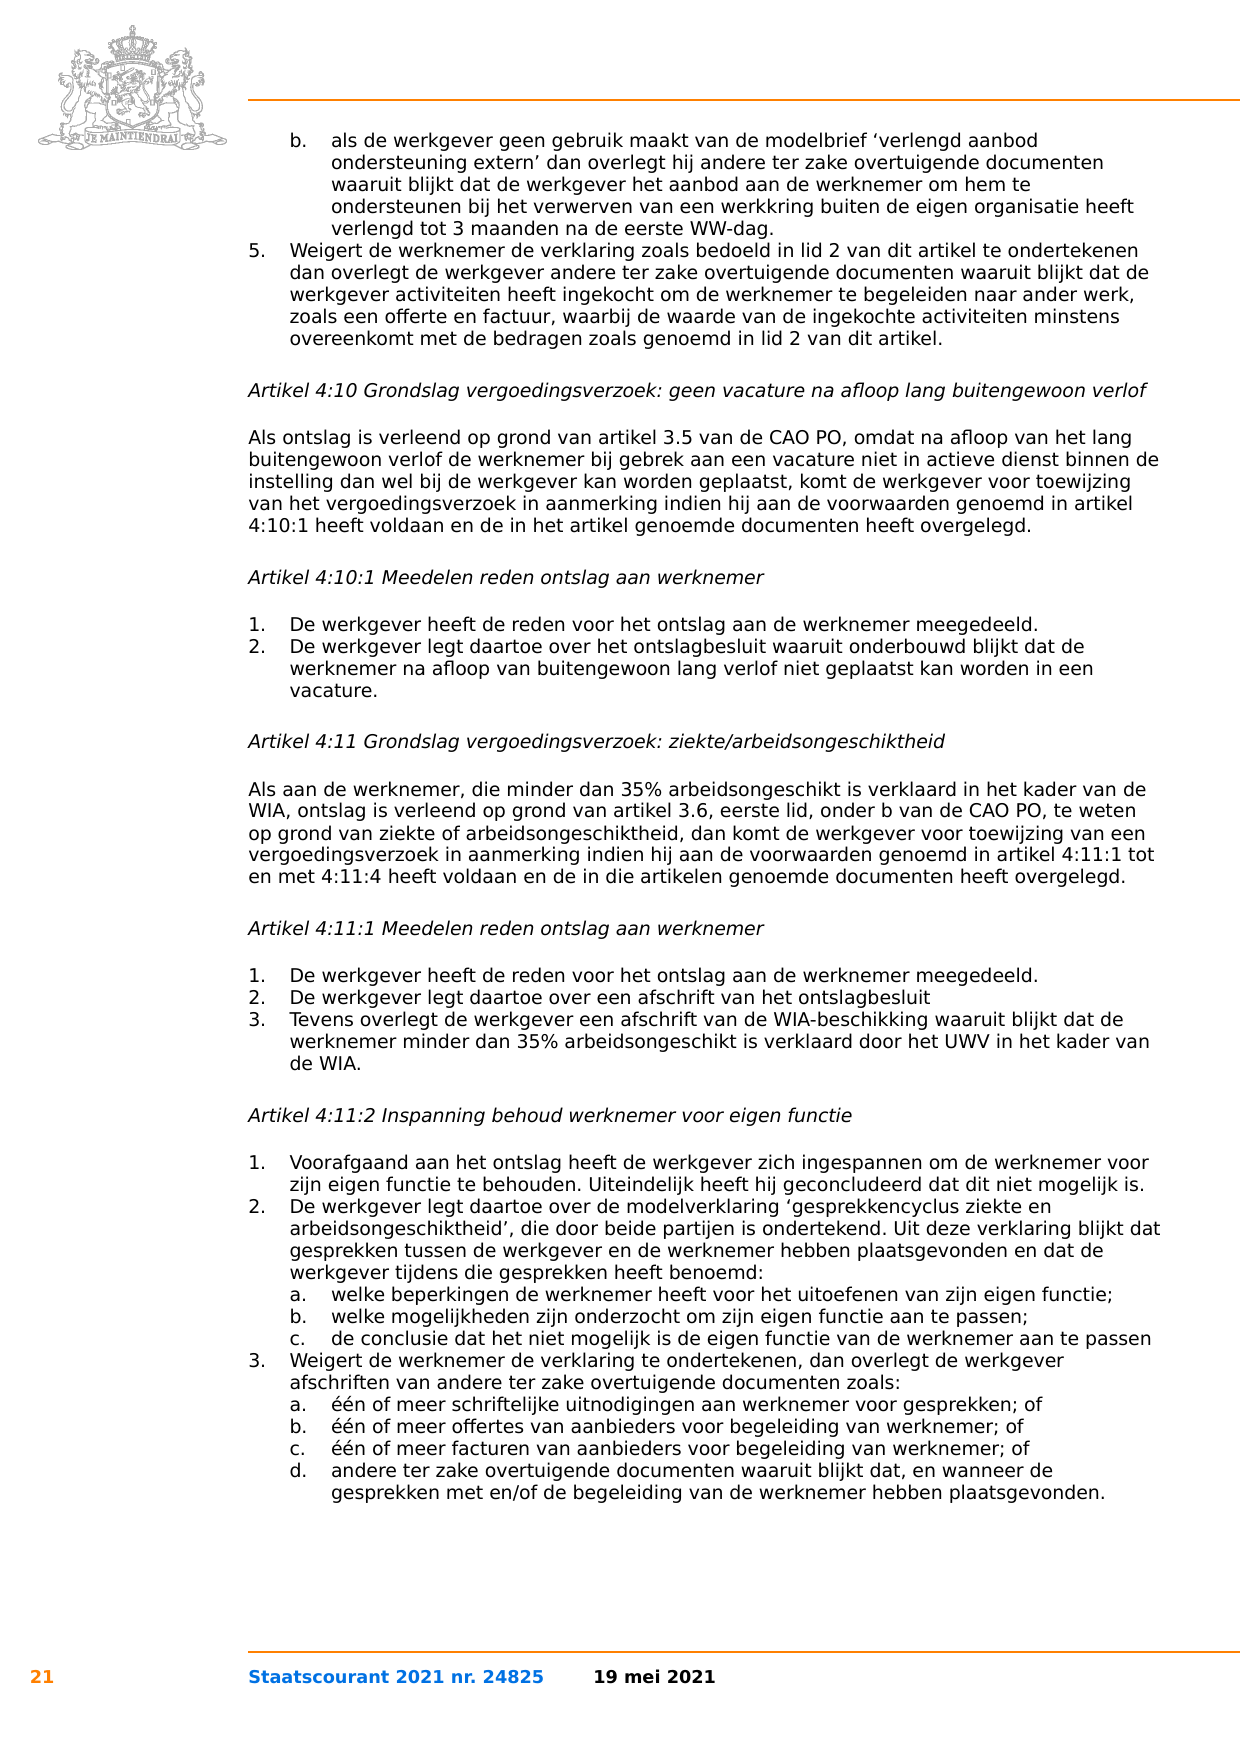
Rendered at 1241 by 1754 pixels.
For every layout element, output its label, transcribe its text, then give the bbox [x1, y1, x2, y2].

text Als ontslag is verleend op grond van artikel 3.5 van de CAO PO, omdat na afloop van het lang buitengewoon verlof de werknemer bij gebrek aan een vacature niet in actieve dienst binnen de instelling dan wel bij de werkgever kan worden geplaatst, komt de werkgever voor toewijzing van het vergoedingsverzoek in aanmerking indien hij aan de voorwaarden genoemd in artikel 4:10:1 heeft voldaan en de in het artikel genoemde documenten heeft overgelegd. [248, 427, 1163, 537]
text 1. De werkgever heeft de reden voor het ontslag aan de werknemer meegedeeld. [248, 613, 1163, 636]
text 2. De werkgever legt daartoe over een afschrift van het ontslagbesluit [248, 987, 1163, 1009]
text 3. Weigert de werknemer de verklaring te ondertekenen, dan overlegt de werkgever afschriften van andere ter zake overtuigende documenten zoals: [248, 1350, 1163, 1394]
text 1. De werkgever heeft de reden voor het ontslag aan de werknemer meegedeeld. [248, 965, 1163, 987]
text 2. De werkgever legt daartoe over het ontslagbesluit waaruit onderbouwd blijkt dat de werknemer na afloop van buitengewoon lang verlof niet geplaatst kan worden in een vacature. [248, 636, 1163, 701]
text b. één of meer offertes van aanbieders voor begeleiding van werknemer; of [289, 1416, 1163, 1438]
subtitle Artikel 4:11:2 Inspanning behoud werknemer voor eigen functie [248, 1105, 1163, 1127]
text 3. Tevens overlegt de werkgever een afschrift van de WIA-beschikking waaruit blijkt dat de werknemer minder dan 35% arbeidsongeschikt is verklaard door het UWV in het kader van de WIA. [248, 1009, 1163, 1075]
text a. welke beperkingen de werknemer heeft voor het uitoefenen van zijn eigen functie; [289, 1284, 1163, 1306]
text 1. Voorafgaand aan het ontslag heeft de werkgever zich ingespannen om de werknemer voor zijn eigen functie te behouden. Uiteindelijk heeft hij geconcludeerd dat dit niet mogelijk is. [248, 1152, 1163, 1196]
subtitle Artikel 4:10:1 Meedelen reden ontslag aan werknemer [248, 567, 1163, 588]
subtitle Artikel 4:11:1 Meedelen reden ontslag aan werknemer [248, 918, 1163, 940]
text b. welke mogelijkheden zijn onderzocht om zijn eigen functie aan te passen; [289, 1306, 1163, 1328]
text a. één of meer schriftelijke uitnodigingen aan werknemer voor gesprekken; of [289, 1394, 1163, 1416]
picture [38, 25, 227, 150]
text 2. De werkgever legt daartoe over de modelverklaring ‘gesprekkencyclus ziekte en arbeidsongeschiktheid’, die door beide partijen is ondertekend. Uit deze verklaring blijkt dat gesprekken tussen de werkgever en de werknemer hebben plaatsgevonden en dat de werkgever tijdens die gesprekken heeft benoemd: [248, 1196, 1163, 1284]
text 5. Weigert de werknemer de verklaring zoals bedoeld in lid 2 van dit artikel te ondertekenen dan overlegt de werkgever andere ter zake overtuigende documenten waaruit blijkt dat de werkgever activiteiten heeft ingekocht om de werknemer te begeleiden naar ander werk, zoals een offerte en factuur, waarbij de waarde van de ingekochte activiteiten minstens overeenkomt met de bedragen zoals genoemd in lid 2 van dit artikel. [248, 240, 1163, 350]
text b. als de werkgever geen gebruik maakt van de modelbrief ‘verlengd aanbod ondersteuning extern’ dan overlegt hij andere ter zake overtuigende documenten waaruit blijkt dat de werkgever het aanbod aan de werknemer om hem te ondersteunen bij het verwerven van een werkkring buiten de eigen organisatie heeft verlengd tot 3 maanden na de eerste WW-dag. [289, 130, 1163, 240]
text d. andere ter zake overtuigende documenten waaruit blijkt dat, en wanneer de gesprekken met en/of de begeleiding van de werknemer hebben plaatsgevonden. [289, 1460, 1163, 1504]
subtitle Artikel 4:10 Grondslag vergoedingsverzoek: geen vacature na afloop lang buitengewoon verlof [248, 380, 1163, 402]
text c. één of meer facturen van aanbieders voor begeleiding van werknemer; of [289, 1438, 1163, 1460]
text Als aan de werknemer, die minder dan 35% arbeidsongeschikt is verklaard in het kader van de WIA, ontslag is verleend op grond van artikel 3.6, eerste lid, onder b van de CAO PO, te weten op grond van ziekte of arbeidsongeschiktheid, dan komt de werkgever voor toewijzing van een vergoedingsverzoek in aanmerking indien hij aan de voorwaarden genoemd in artikel 4:11:1 tot en met 4:11:4 heeft voldaan en de in die artikelen genoemde documenten heeft overgelegd. [248, 778, 1163, 888]
text c. de conclusie dat het niet mogelijk is de eigen functie van de werknemer aan te passen [289, 1328, 1163, 1350]
subtitle Artikel 4:11 Grondslag vergoedingsverzoek: ziekte/arbeidsongeschiktheid [248, 731, 1163, 753]
